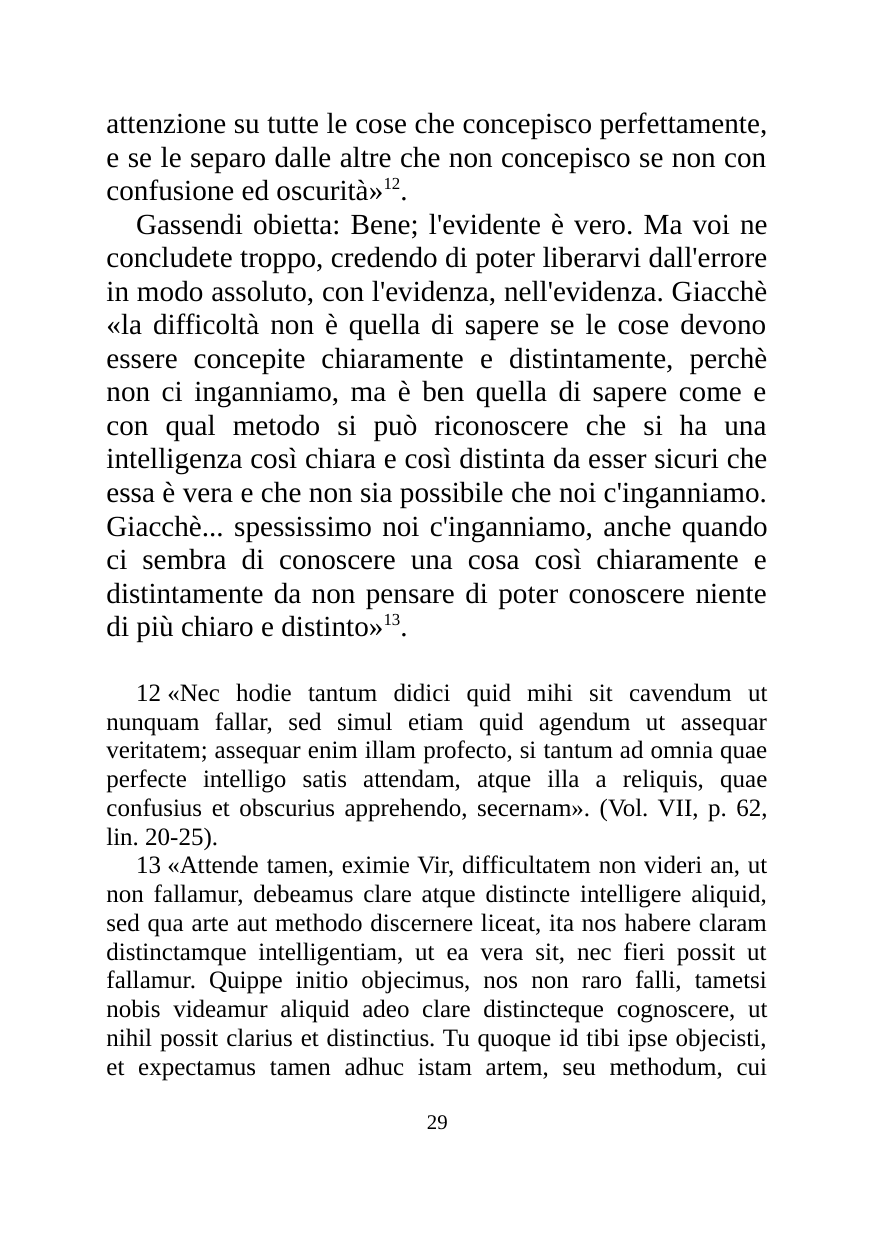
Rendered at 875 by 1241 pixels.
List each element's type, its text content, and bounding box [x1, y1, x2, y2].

text «Nec hodie tantum didici quid mihi sit cavendum ut nunquam fallar, sed simul etiam quid agendum ut assequar veritatem; assequar enim illam profecto, si tantum ad omnia quae perfecte intelligo satis attendam, atque illa a reliquis, quae confusius et obscurius apprehendo, secernam». (Vol. VII, p. 62, lin. 20-25). [106, 678, 768, 850]
text attenzione su tutte le cose che concepisco perfettamente, e se le separo dalle altre che non concepisco se non con confusione ed oscurità». [106, 106, 768, 207]
text «Attende tamen, eximie Vir, difficultatem non videri an, ut non fallamur, debeamus clare atque distincte intelligere aliquid, sed qua arte aut methodo discernere liceat, ita nos habere claram distinctamque intelligentiam, ut ea vera sit, nec fieri possit ut fallamur. Quippe initio objecimus, nos non raro falli, tametsi nobis videamur aliquid adeo clare distincteque cognoscere, ut nihil possit clarius et distinctius. Tu quoque id tibi ipse objecisti, et expectamus tamen adhuc istam artem, seu methodum, cui [106, 850, 768, 1080]
text Gassendi obietta: Bene; l'evidente è vero. Ma voi ne concludete troppo, credendo di poter liberarvi dall'errore in modo assoluto, con l'evidenza, nell'evidenza. Giacchè «la difficoltà non è quella di sapere se le cose devono essere concepite chiaramente e distintamente, perchè non ci inganniamo, ma è ben quella di sapere come e con qual metodo si può riconoscere che si ha una intelligenza così chiara e così distinta da esser sicuri che essa è vera e che non sia possibile che noi c'inganniamo. Giacchè... spessissimo noi c'inganniamo, anche quando ci sembra di conoscere una cosa così chiaramente e distintamente da non pensare di poter conoscere niente di più chiaro e distinto». [106, 207, 768, 643]
